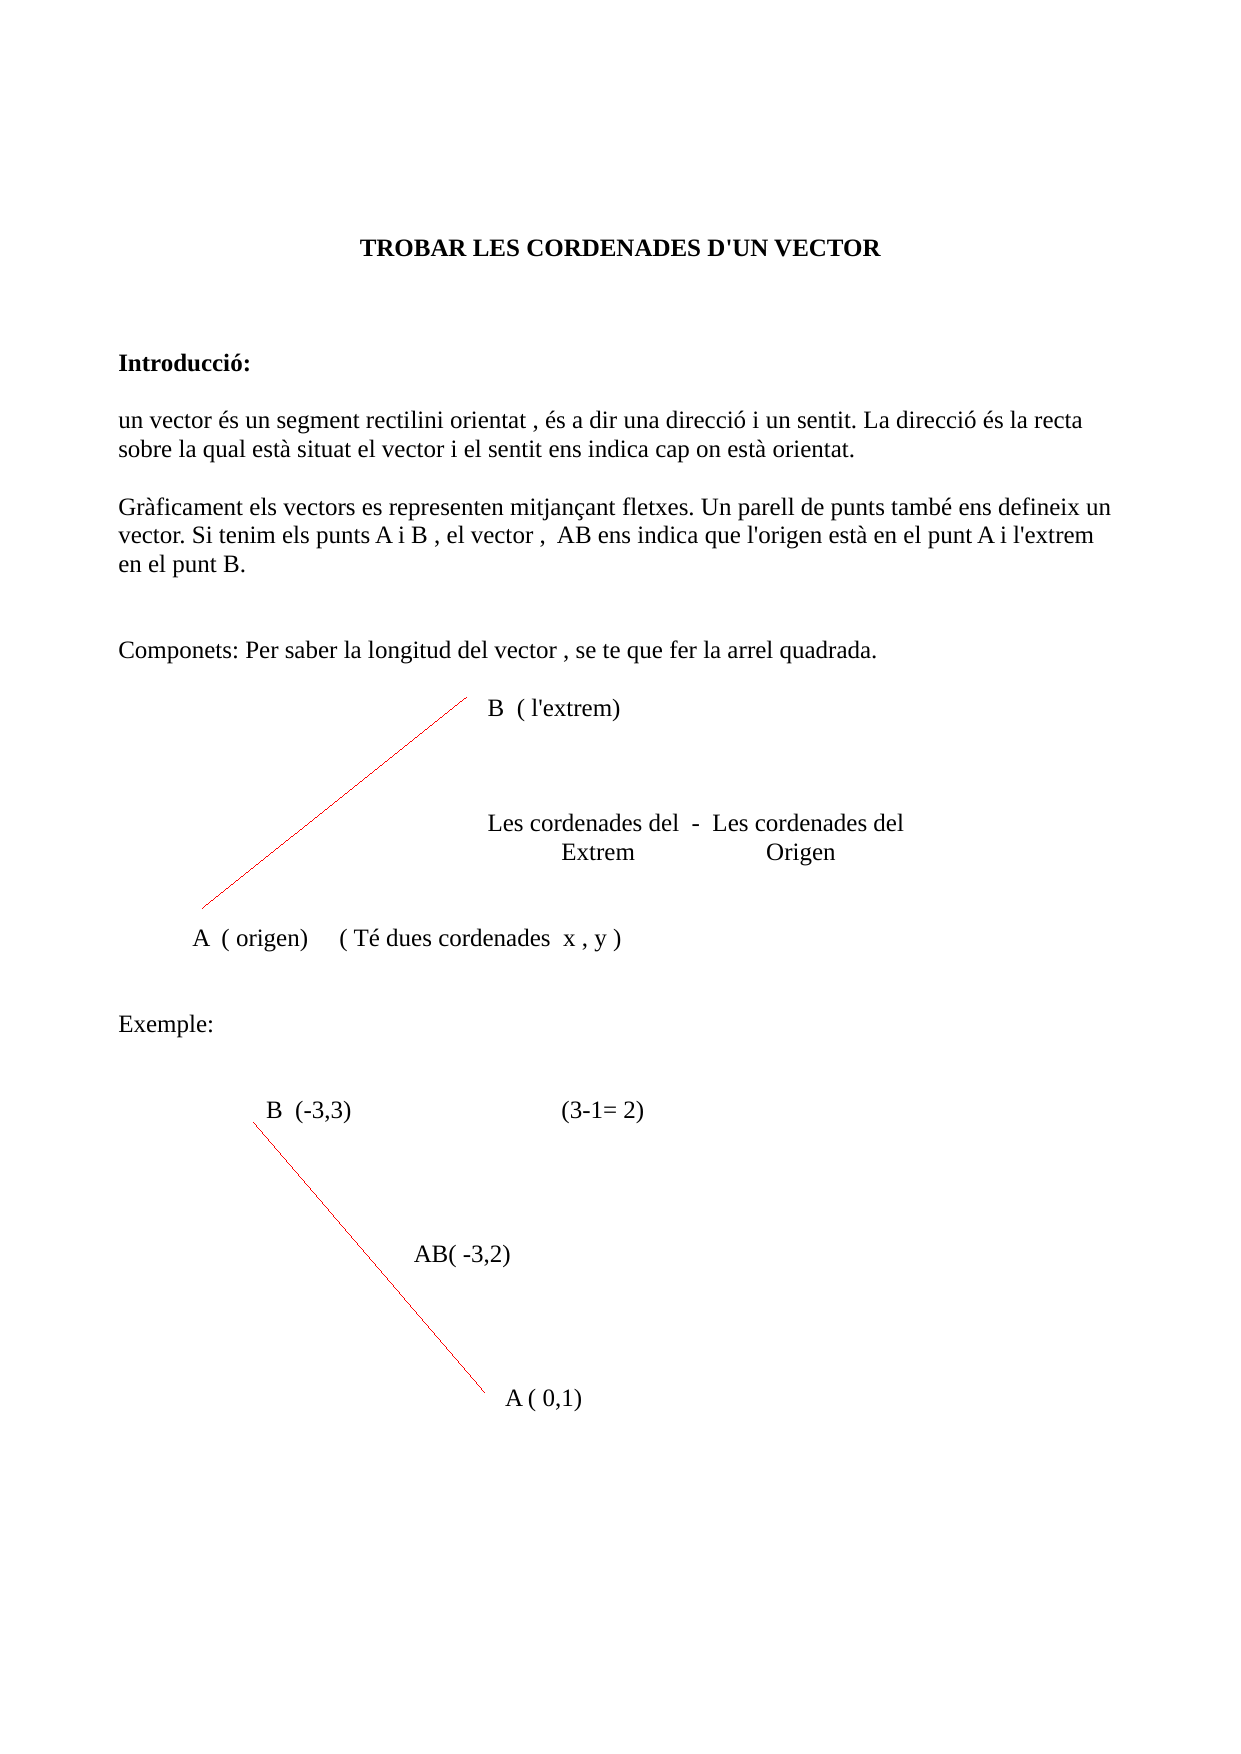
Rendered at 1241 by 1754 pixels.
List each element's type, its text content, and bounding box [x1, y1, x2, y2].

text TROBAR LES CORDENADES D'UN VECTOR [118, 233, 1122, 262]
text Extrem Origen [118, 837, 1122, 866]
text AB( -3,2) [118, 1239, 1122, 1268]
text un vector és un segment rectilini orientat , és a dir una direcció i un sentit. La direcció és la recta sobre la qual està situat el vector i el sentit ens indica cap on està orientat. [118, 406, 1122, 463]
text Gràficament els vectors es representen mitjançant fletxes. Un parell de punts també ens defineix un vector. Si tenim els punts A i B , el vector , AB ens indica que l'origen està en el punt A i l'extrem en el punt B. [118, 492, 1122, 578]
text Componets: Per saber la longitud del vector , se te que fer la arrel quadrada. [118, 636, 1122, 664]
text B (-3,3) (3-1= 2) [118, 1096, 1122, 1124]
text B ( l'extrem) [118, 693, 1122, 722]
text A ( origen) ( Té dues cordenades x , y ) [118, 923, 1122, 952]
text Exemple: [118, 1009, 1122, 1038]
text Les cordenades del - Les cordenades del [118, 808, 1122, 837]
text A ( 0,1) [118, 1383, 1122, 1412]
text Introducció: [118, 348, 1122, 377]
